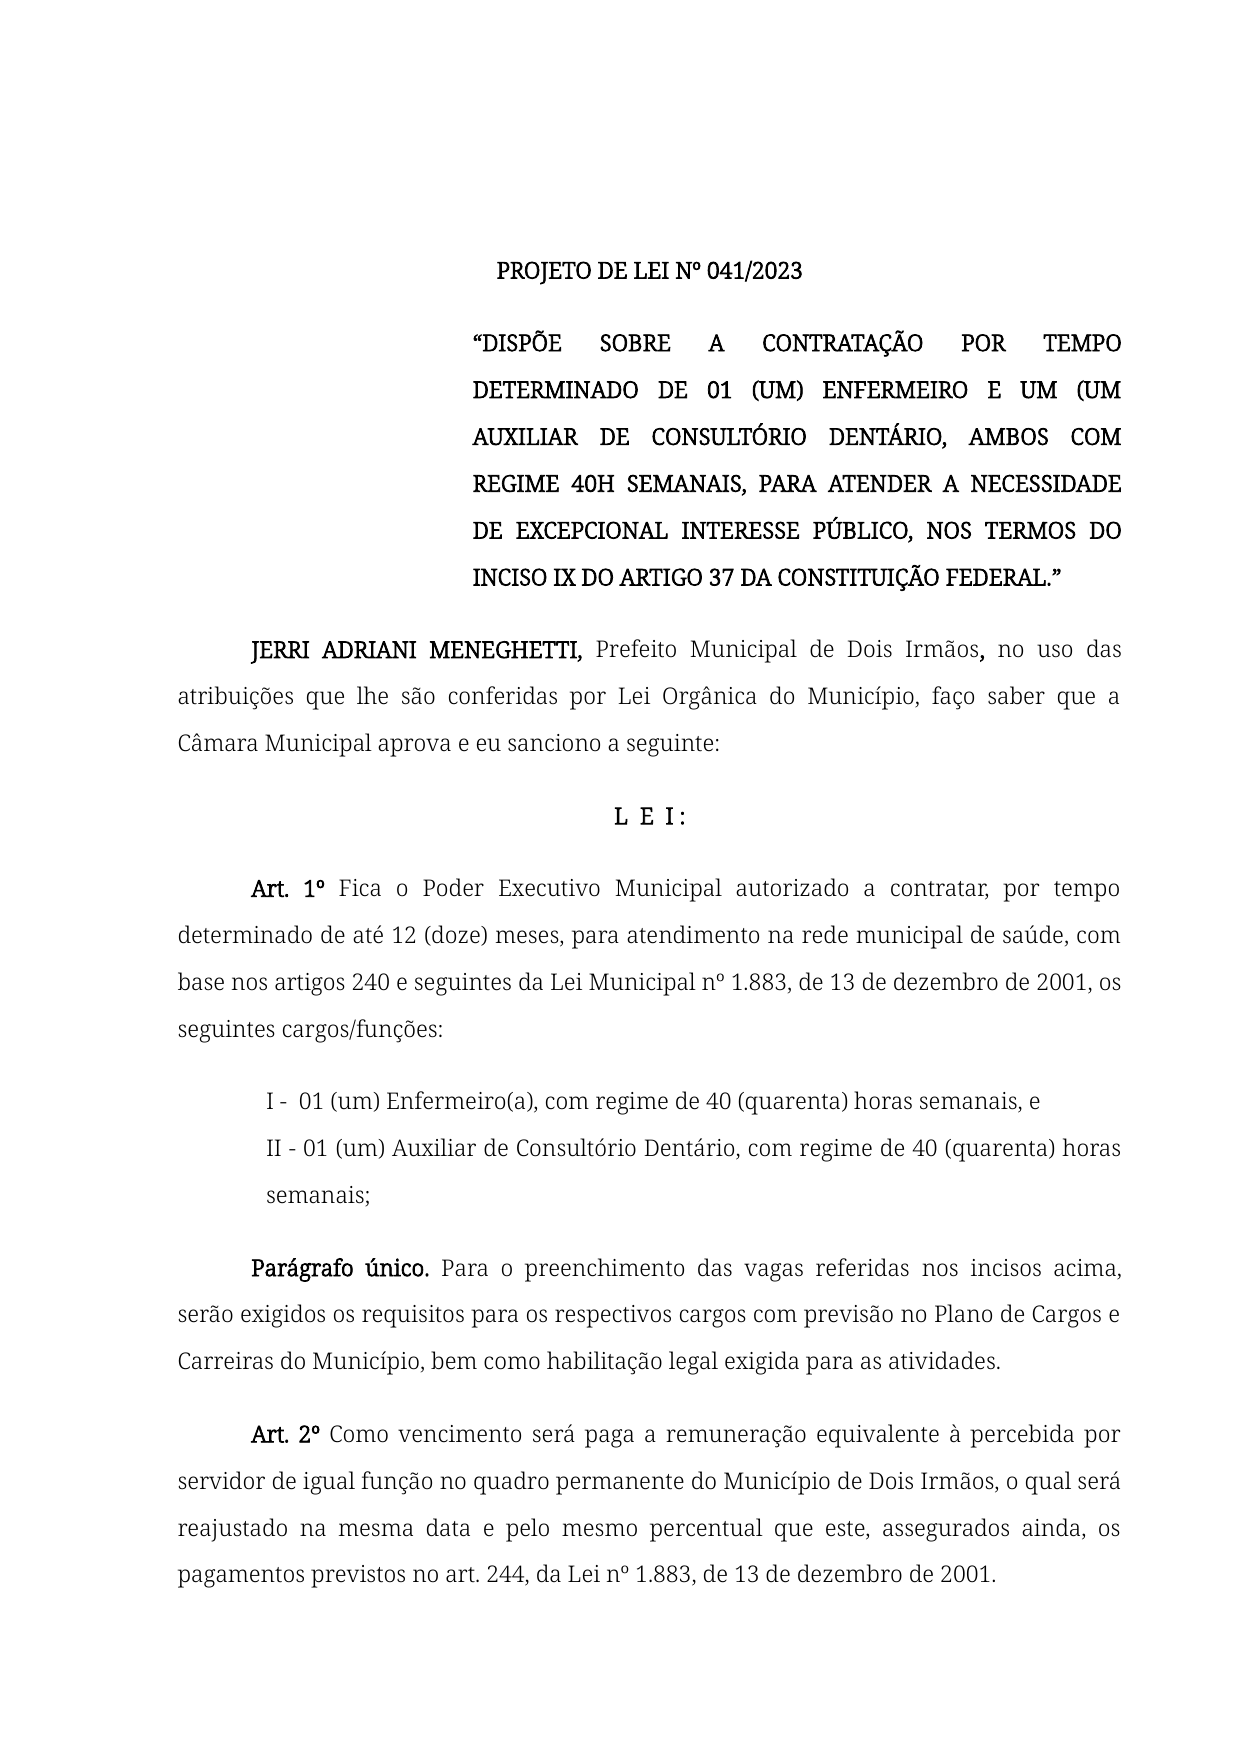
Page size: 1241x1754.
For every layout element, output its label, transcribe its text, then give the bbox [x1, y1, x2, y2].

text L E I : [177, 799, 1122, 831]
text I - 01 (um) Enfermeiro(a), com regime de 40 (quarenta) horas semanais, e [266, 1085, 1122, 1116]
text Parágrafo único. Para o preenchimento das vagas referidas nos incisos acima, serão exigidos os requisitos para os respectivos cargos com previsão no Plano de Cargos e Carreiras do Município, bem como habilitação legal exigida para as atividades. [177, 1251, 1122, 1376]
text PROJETO DE LEI Nº 041/2023 [177, 254, 1122, 285]
text II - 01 (um) Auxiliar de Consultório Dentário, com regime de 40 (quarenta) horas semanais; [266, 1132, 1122, 1210]
text Art. 2º Como vencimento será paga a remuneração equivalente à percebida por servidor de igual função no quadro permanente do Município de Dois Irmãos, o qual será reajustado na mesma data e pelo mesmo percentual que este, assegurados ainda, os pagamentos previstos no art. 244, da Lei nº 1.883, de 13 de dezembro de 2001. [177, 1418, 1122, 1589]
text “DISPÕE SOBRE A CONTRATAÇÃO POR TEMPO DETERMINADO DE 01 (UM) ENFERMEIRO E UM (UM AUXILIAR DE CONSULTÓRIO DENTÁRIO, AMBOS COM REGIME 40H SEMANAIS, PARA ATENDER A NECESSIDADE DE EXCEPCIONAL INTERESSE PÚBLICO, NOS TERMOS DO INCISO IX DO ARTIGO 37 DA CONSTITUIÇÃO FEDERAL.” [472, 326, 1122, 592]
text JERRI ADRIANI MENEGHETTI, Prefeito Municipal de Dois Irmãos, no uso das atribuições que lhe são conferidas por Lei Orgânica do Município, faço saber que a Câmara Municipal aprova e eu sanciono a seguinte: [177, 633, 1122, 758]
text Art. 1º Fica o Poder Executivo Municipal autorizado a contratar, por tempo determinado de até 12 (doze) meses, para atendimento na rede municipal de saúde, com base nos artigos 240 e seguintes da Lei Municipal nº 1.883, de 13 de dezembro de 2001, os seguintes cargos/funções: [177, 872, 1122, 1044]
